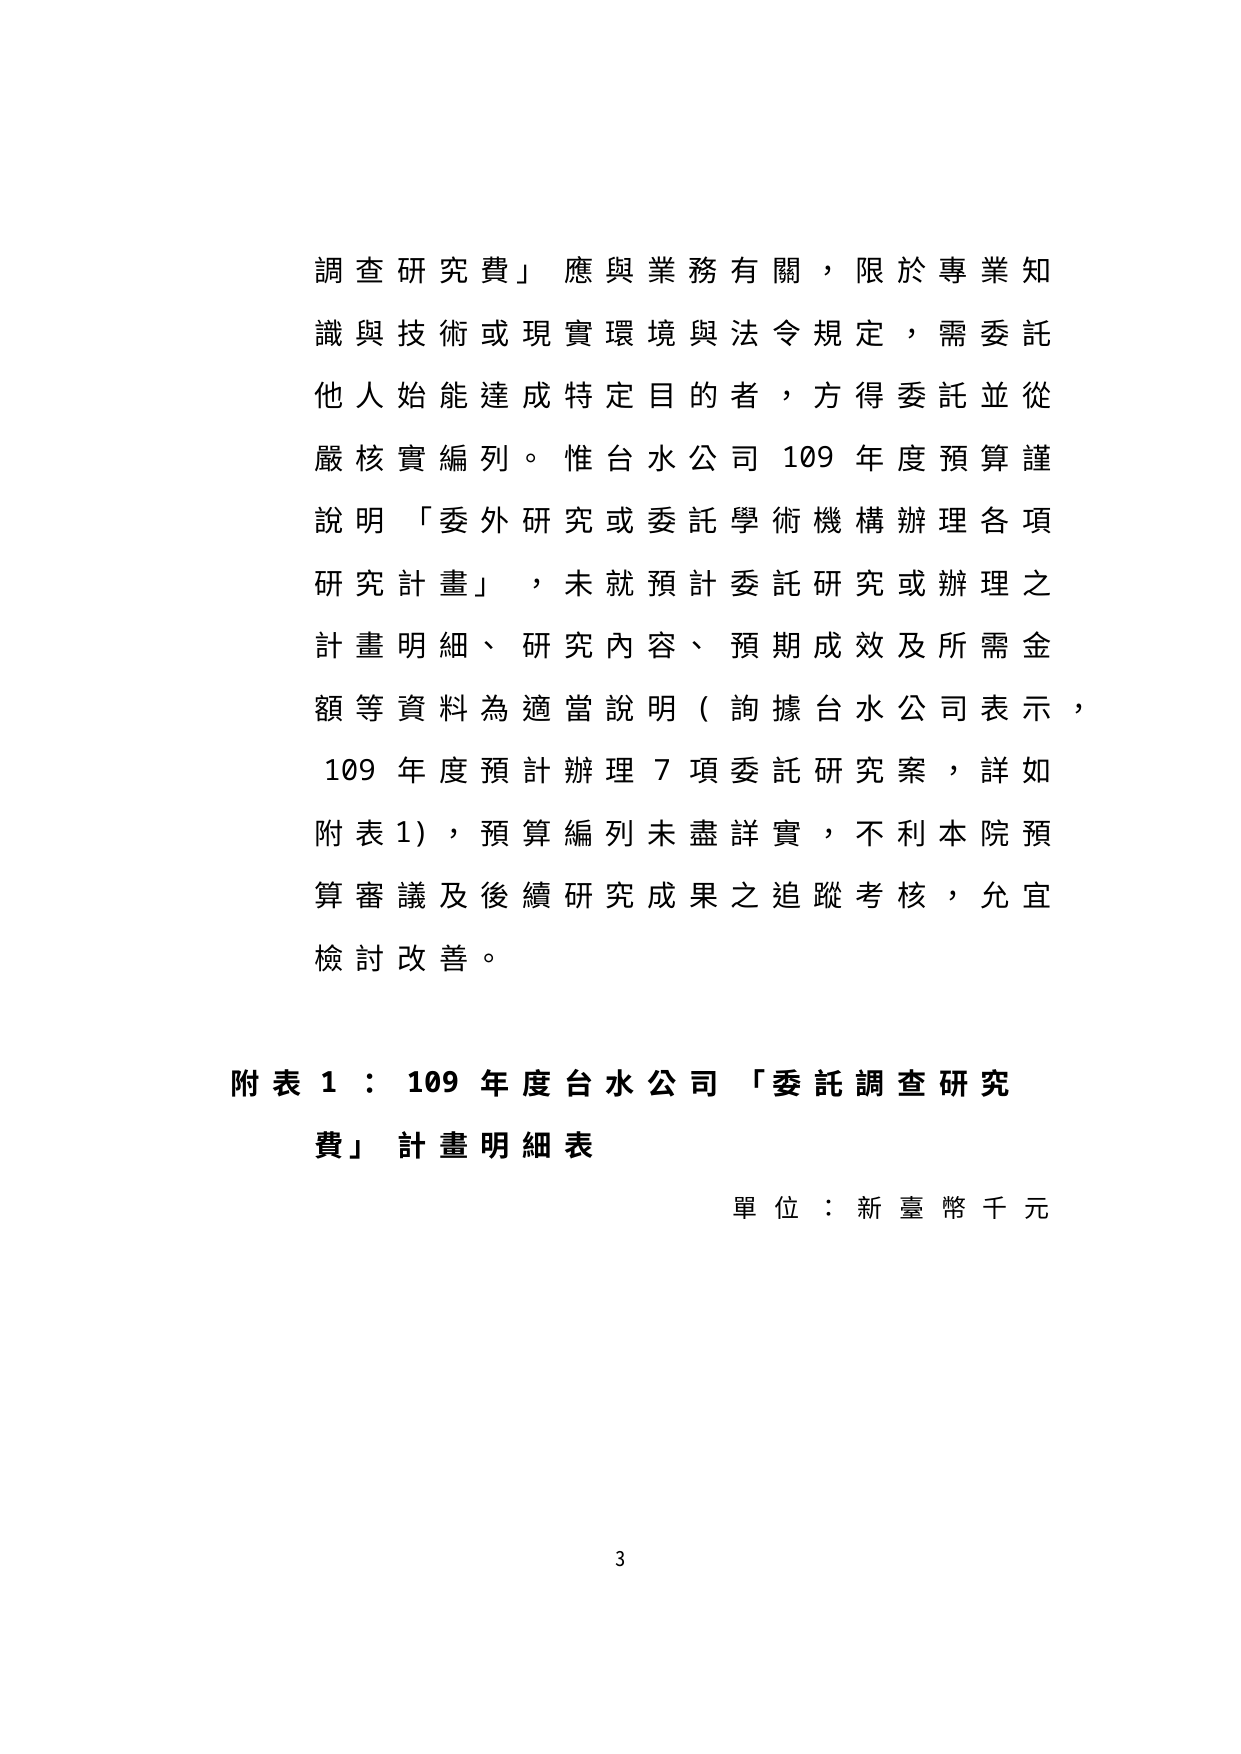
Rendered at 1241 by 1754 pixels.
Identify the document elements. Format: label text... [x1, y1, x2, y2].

text 單位：新臺幣千元 [227, 1165, 1058, 1227]
text 附表1：109年度台水公司「委託調查研究費」計畫明細表 [212, 1040, 1058, 1165]
text 依據行政院所訂「附屬單位預算共同項目編列作業規範」，營業基金編列「委託調查研究費」應與業務有關，限於專業知識與技術或現實環境與法令規定，需委託他人始能達成特定目的者，方得委託並從嚴核實編列。惟台水公司109年度預算謹說明「委外研究或委託學術機構辦理各項研究計畫」，未就預計委託研究或辦理之計畫明細、研究內容、預期成效及所需金額等資料為適當說明(詢據台水公司表示，109年度預計辦理7項委託研究案，詳如附表1)，預算編列未盡詳實，不利本院預算審議及後續研究成果之追蹤考核，允宜檢討改善。 [271, 227, 1058, 977]
